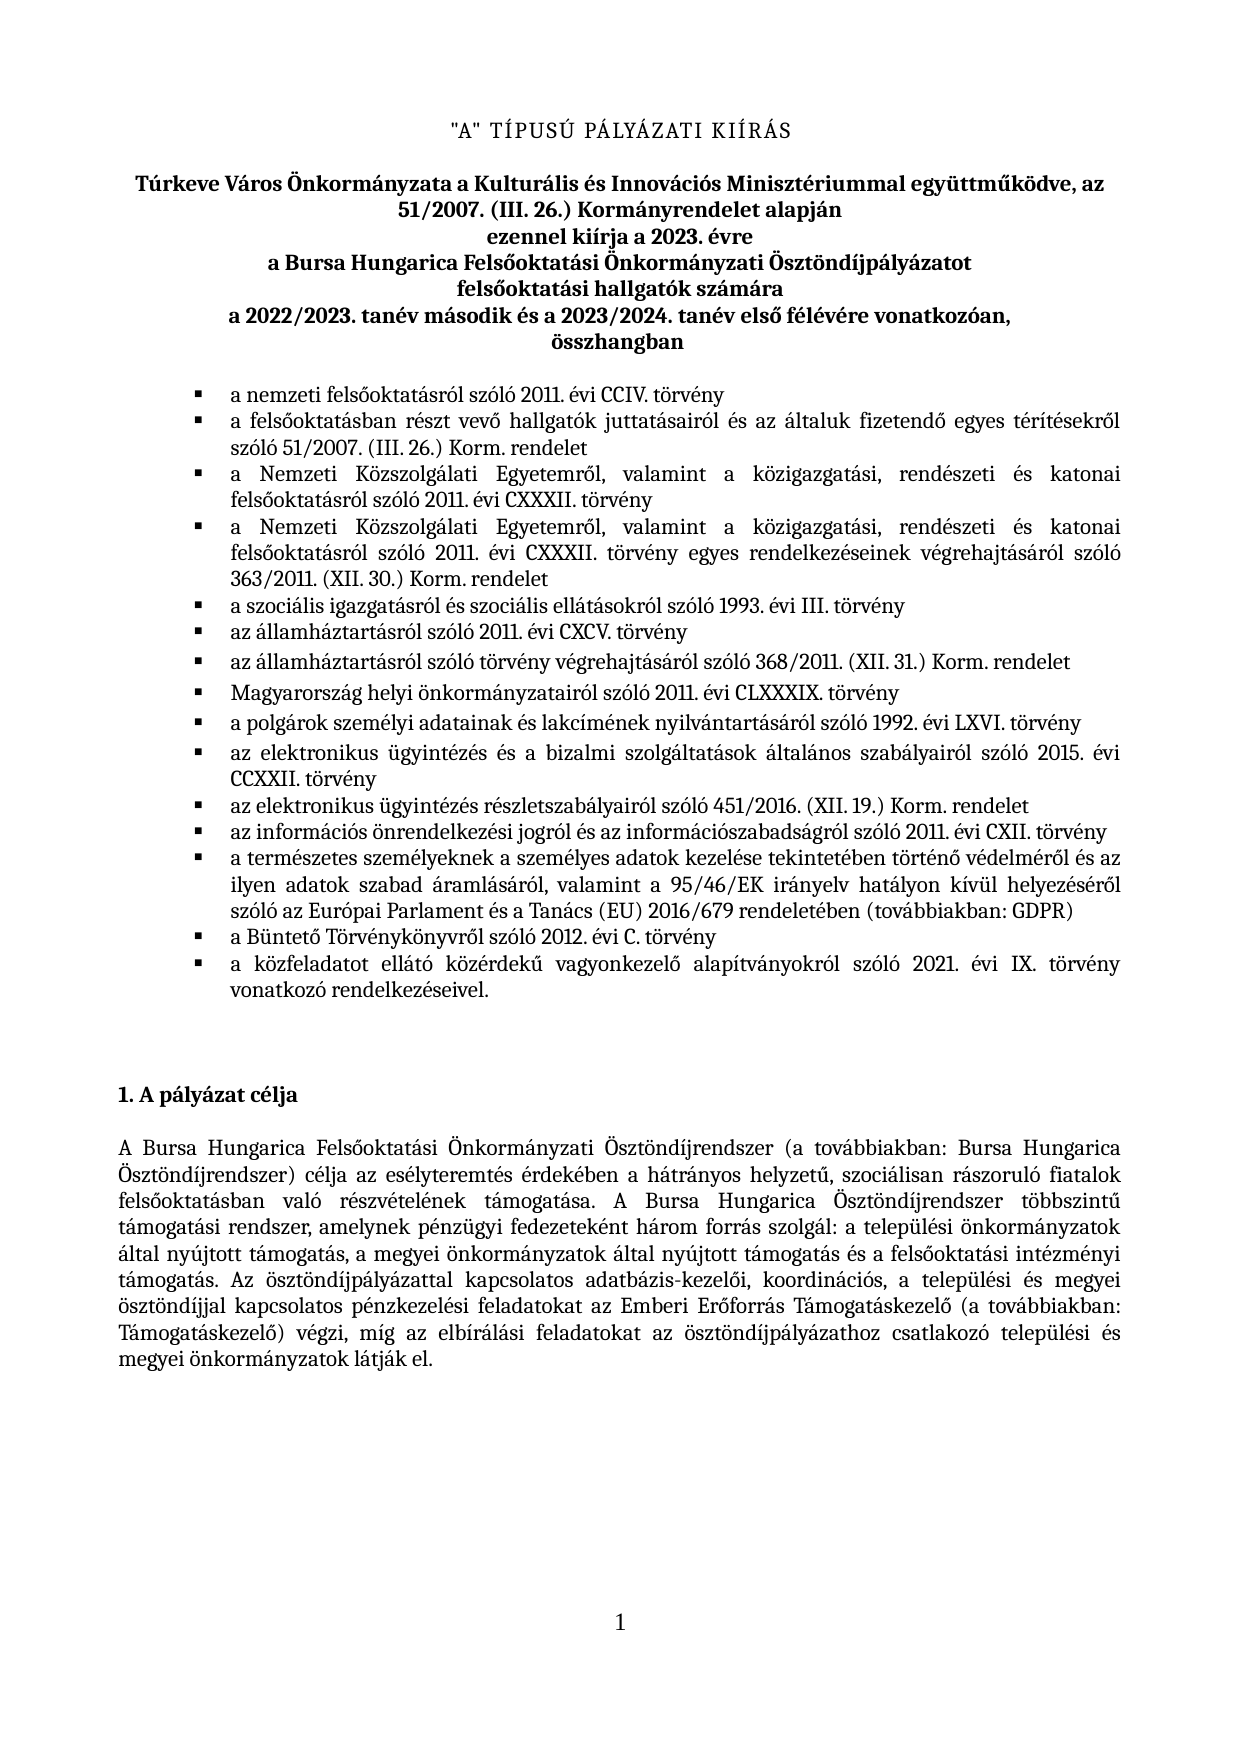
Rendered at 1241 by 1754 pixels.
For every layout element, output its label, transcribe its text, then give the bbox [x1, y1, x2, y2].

text összhangban [118, 329, 1122, 355]
list az információs önrendelkezési jogról és az információszabadságról szóló 2011. évi CXII. törvény [193, 819, 1122, 845]
text Túrkeve Város Önkormányzata a Kulturális és Innovációs Minisztériummal együttműködve, az 51/2007. (III. 26.) Kormányrendelet alapján [118, 171, 1122, 223]
list a felsőoktatásban részt vevő hallgatók juttatásairól és az általuk fizetendő egyes térítésekről szóló 51/2007. (III. 26.) Korm. rendelet [193, 408, 1122, 461]
list a szociális igazgatásról és szociális ellátásokról szóló 1993. évi III. törvény [193, 592, 1122, 619]
list az államháztartásról szóló törvény végrehajtásáról szóló 368/2011. (XII. 31.) Korm. rendelet [193, 649, 1122, 675]
text 1. A pályázat célja [118, 1082, 1122, 1109]
subtitle "A" TÍPUSÚ PÁLYÁZATI KIÍRÁS [118, 118, 1122, 144]
text a Bursa Hungarica Felsőoktatási Önkormányzati Ösztöndíjpályázatot [118, 250, 1122, 276]
list az államháztartásról szóló 2011. évi CXCV. törvény [193, 619, 1122, 645]
text a 2022/2023. tanév második és a 2023/2024. tanév első félévére vonatkozóan, [118, 303, 1122, 329]
text felsőoktatási hallgatók számára [118, 276, 1122, 303]
list a Büntető Törvénykönyvről szóló 2012. évi C. törvény [193, 924, 1122, 951]
text A Bursa Hungarica Felsőoktatási Önkormányzati Ösztöndíjrendszer (a továbbiakban: Bursa Hungarica Ösztöndíjrendszer) célja az esélyteremtés érdekében a hátrányos helyzetű, szociálisan rászoruló fiatalok felsőoktatásban való részvételének támogatása. A Bursa Hungarica Ösztöndíjrendszer többszintű támogatási rendszer, amelynek pénzügyi fedezeteként három forrás szolgál: a települési önkormányzatok által nyújtott támogatás, a megyei önkormányzatok által nyújtott támogatás és a felsőoktatási intézményi támogatás. Az ösztöndíjpályázattal kapcsolatos adatbázis-kezelői, koordinációs, a települési és megyei ösztöndíjjal kapcsolatos pénzkezelési feladatokat az Emberi Erőforrás Támogatáskezelő (a továbbiakban: Támogatáskezelő) végzi, míg az elbírálási feladatokat az ösztöndíjpályázathoz csatlakozó települési és megyei önkormányzatok látják el. [118, 1135, 1122, 1372]
list a Nemzeti Közszolgálati Egyetemről, valamint a közigazgatási, rendészeti és katonai felsőoktatásról szóló 2011. évi CXXXII. törvény egyes rendelkezéseinek végrehajtásáról szóló 363/2011. (XII. 30.) Korm. rendelet [193, 513, 1122, 592]
text ezennel kiírja a 2023. évre [118, 223, 1122, 250]
list a természetes személyeknek a személyes adatok kezelése tekintetében történő védelméről és az ilyen adatok szabad áramlásáról, valamint a 95/46/EK irányelv hatályon kívül helyezéséről szóló az Európai Parlament és a Tanács (EU) 2016/679 rendeletében (továbbiakban: GDPR) [193, 845, 1122, 924]
list a közfeladatot ellátó közérdekű vagyonkezelő alapítványokról szóló 2021. évi IX. törvény vonatkozó rendelkezéseivel. [193, 951, 1122, 1003]
list a nemzeti felsőoktatásról szóló 2011. évi CCIV. törvény [193, 382, 1122, 408]
list a polgárok személyi adatainak és lakcímének nyilvántartásáról szóló 1992. évi LXVI. törvény [193, 709, 1122, 736]
list az elektronikus ügyintézés részletszabályairól szóló 451/2016. (XII. 19.) Korm. rendelet [193, 792, 1122, 819]
list Magyarország helyi önkormányzatairól szóló 2011. évi CLXXXIX. törvény [193, 679, 1122, 706]
list az elektronikus ügyintézés és a bizalmi szolgáltatások általános szabályairól szóló 2015. évi CCXXII. törvény [193, 740, 1122, 792]
list a Nemzeti Közszolgálati Egyetemről, valamint a közigazgatási, rendészeti és katonai felsőoktatásról szóló 2011. évi CXXXII. törvény [193, 461, 1122, 513]
